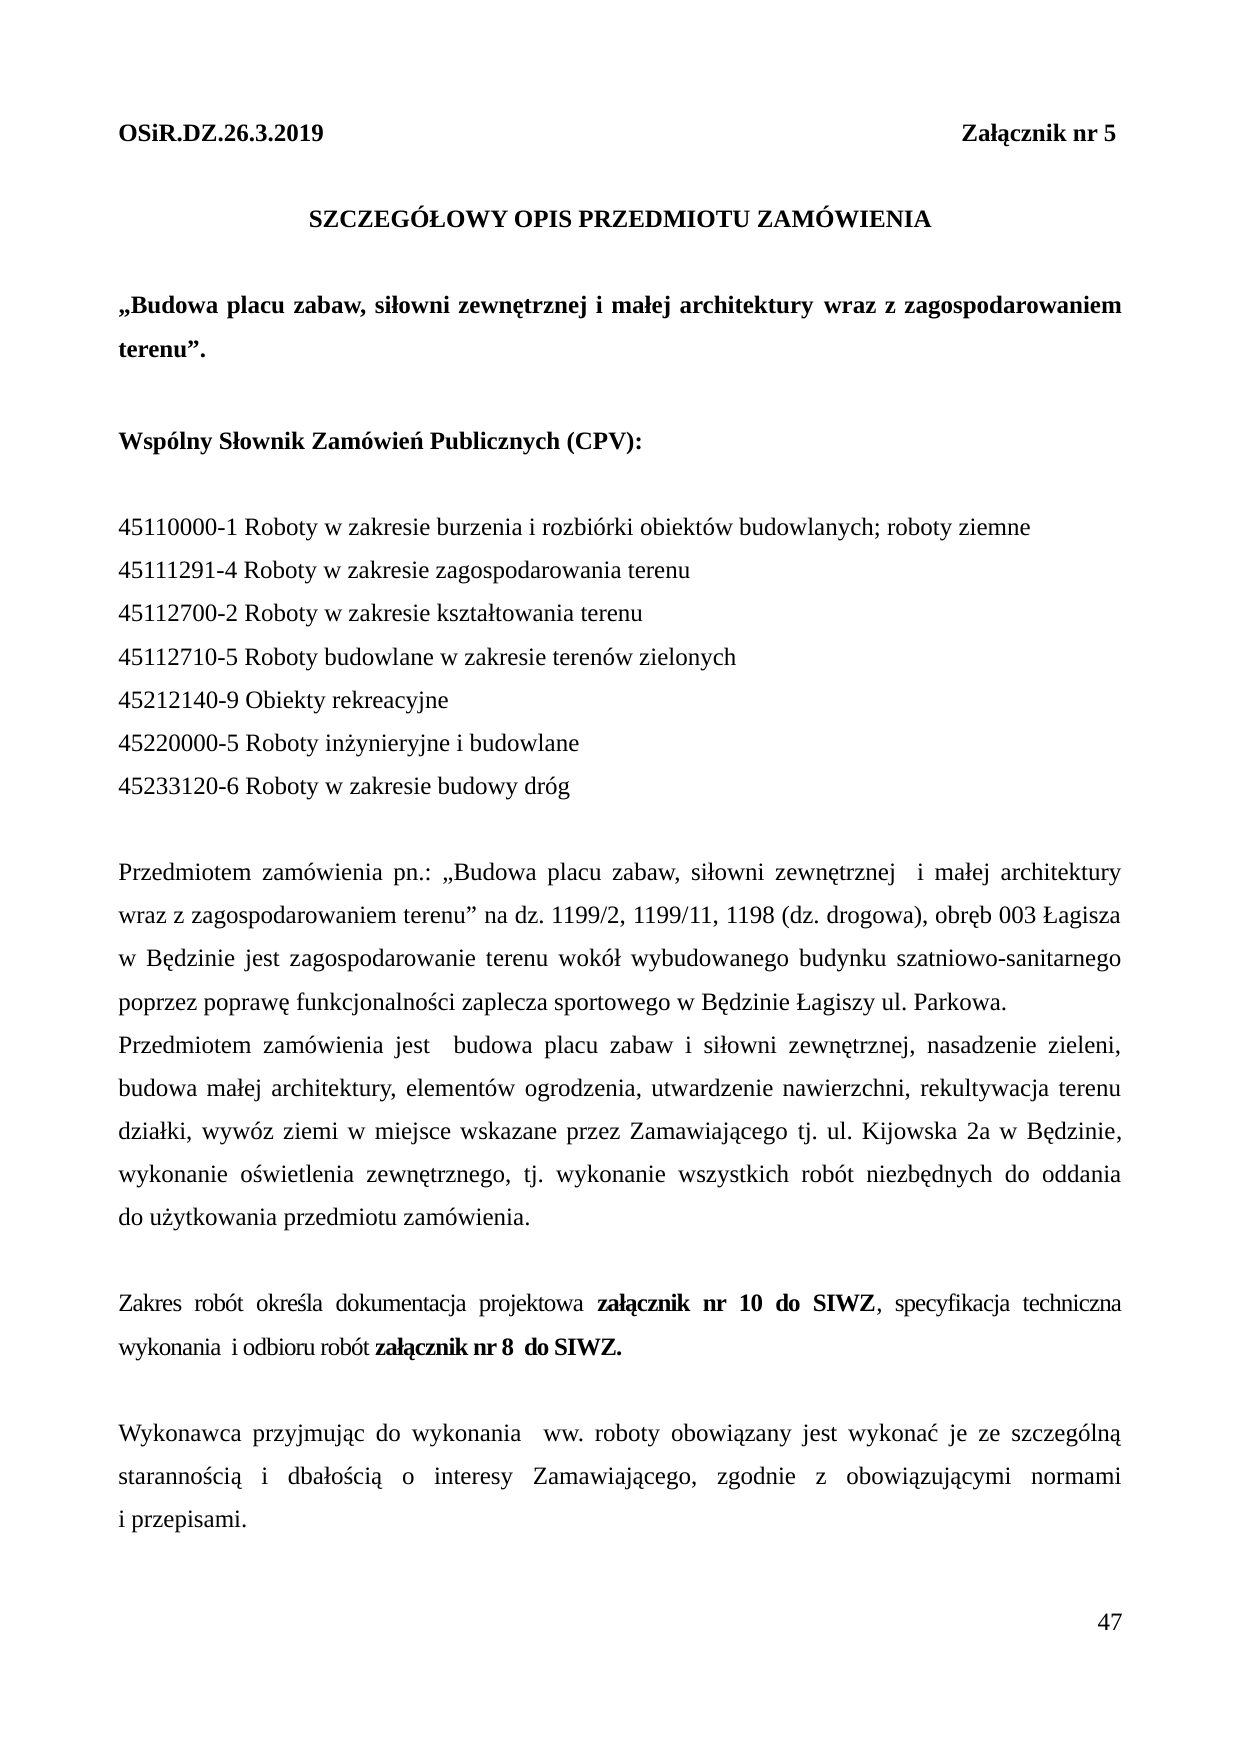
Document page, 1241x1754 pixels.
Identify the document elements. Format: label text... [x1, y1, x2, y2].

text „Budowa placu zabaw, siłowni zewnętrznej i małej architektury wraz z zagospodarowaniem terenu”. [118, 291, 1122, 362]
text Przedmiotem zamówienia pn.: „Budowa placu zabaw, siłowni zewnętrznej i małej architektury wraz z zagospodarowaniem terenu” na dz. 1199/2, 1199/11, 1198 (dz. drogowa), obręb 003 Łagisza w Będzinie jest zagospodarowanie terenu wokół wybudowanego budynku szatniowo-sanitarnego poprzez poprawę funkcjonalności zaplecza sportowego w Będzinie Łagiszy ul. Parkowa. [118, 857, 1122, 1015]
text 45111291-4 Roboty w zakresie zagospodarowania terenu [118, 555, 1122, 584]
text 45233120-6 Roboty w zakresie budowy dróg [118, 771, 1122, 800]
text 45110000-1 Roboty w zakresie burzenia i rozbiórki obiektów budowlanych; roboty ziemne [118, 512, 1122, 541]
text 45212140-9 Obiekty rekreacyjne [118, 685, 1122, 713]
text Zakres robót określa dokumentacja projektowa załącznik nr 10 do SIWZ, specyfikacja techniczna wykonania i odbioru robót załącznik nr 8 do SIWZ. [118, 1288, 1122, 1360]
text 45112700-2 Roboty w zakresie kształtowania terenu [118, 598, 1122, 627]
text SZCZEGÓŁOWY OPIS PRZEDMIOTU ZAMÓWIENIA [118, 204, 1122, 233]
text Wspólny Słownik Zamówień Publicznych (CPV): [118, 426, 1122, 455]
text OSiR.DZ.26.3.2019 Załącznik nr 5 [118, 118, 1122, 147]
text Wykonawca przyjmując do wykonania ww. roboty obowiązany jest wykonać je ze szczególną starannością i dbałością o interesy Zamawiającego, zgodnie z obowiązującymi normami i przepisami. [118, 1418, 1122, 1533]
text 45220000-5 Roboty inżynieryjne i budowlane [118, 728, 1122, 757]
text 45112710-5 Roboty budowlane w zakresie terenów zielonych [118, 642, 1122, 670]
text Przedmiotem zamówienia jest budowa placu zabaw i siłowni zewnętrznej, nasadzenie zieleni, budowa małej architektury, elementów ogrodzenia, utwardzenie nawierzchni, rekultywacja terenu działki, wywóz ziemi w miejsce wskazane przez Zamawiającego tj. ul. Kijowska 2a w Będzinie, wykonanie oświetlenia zewnętrznego, tj. wykonanie wszystkich robót niezbędnych do oddania do użytkowania przedmiotu zamówienia. [118, 1030, 1122, 1231]
